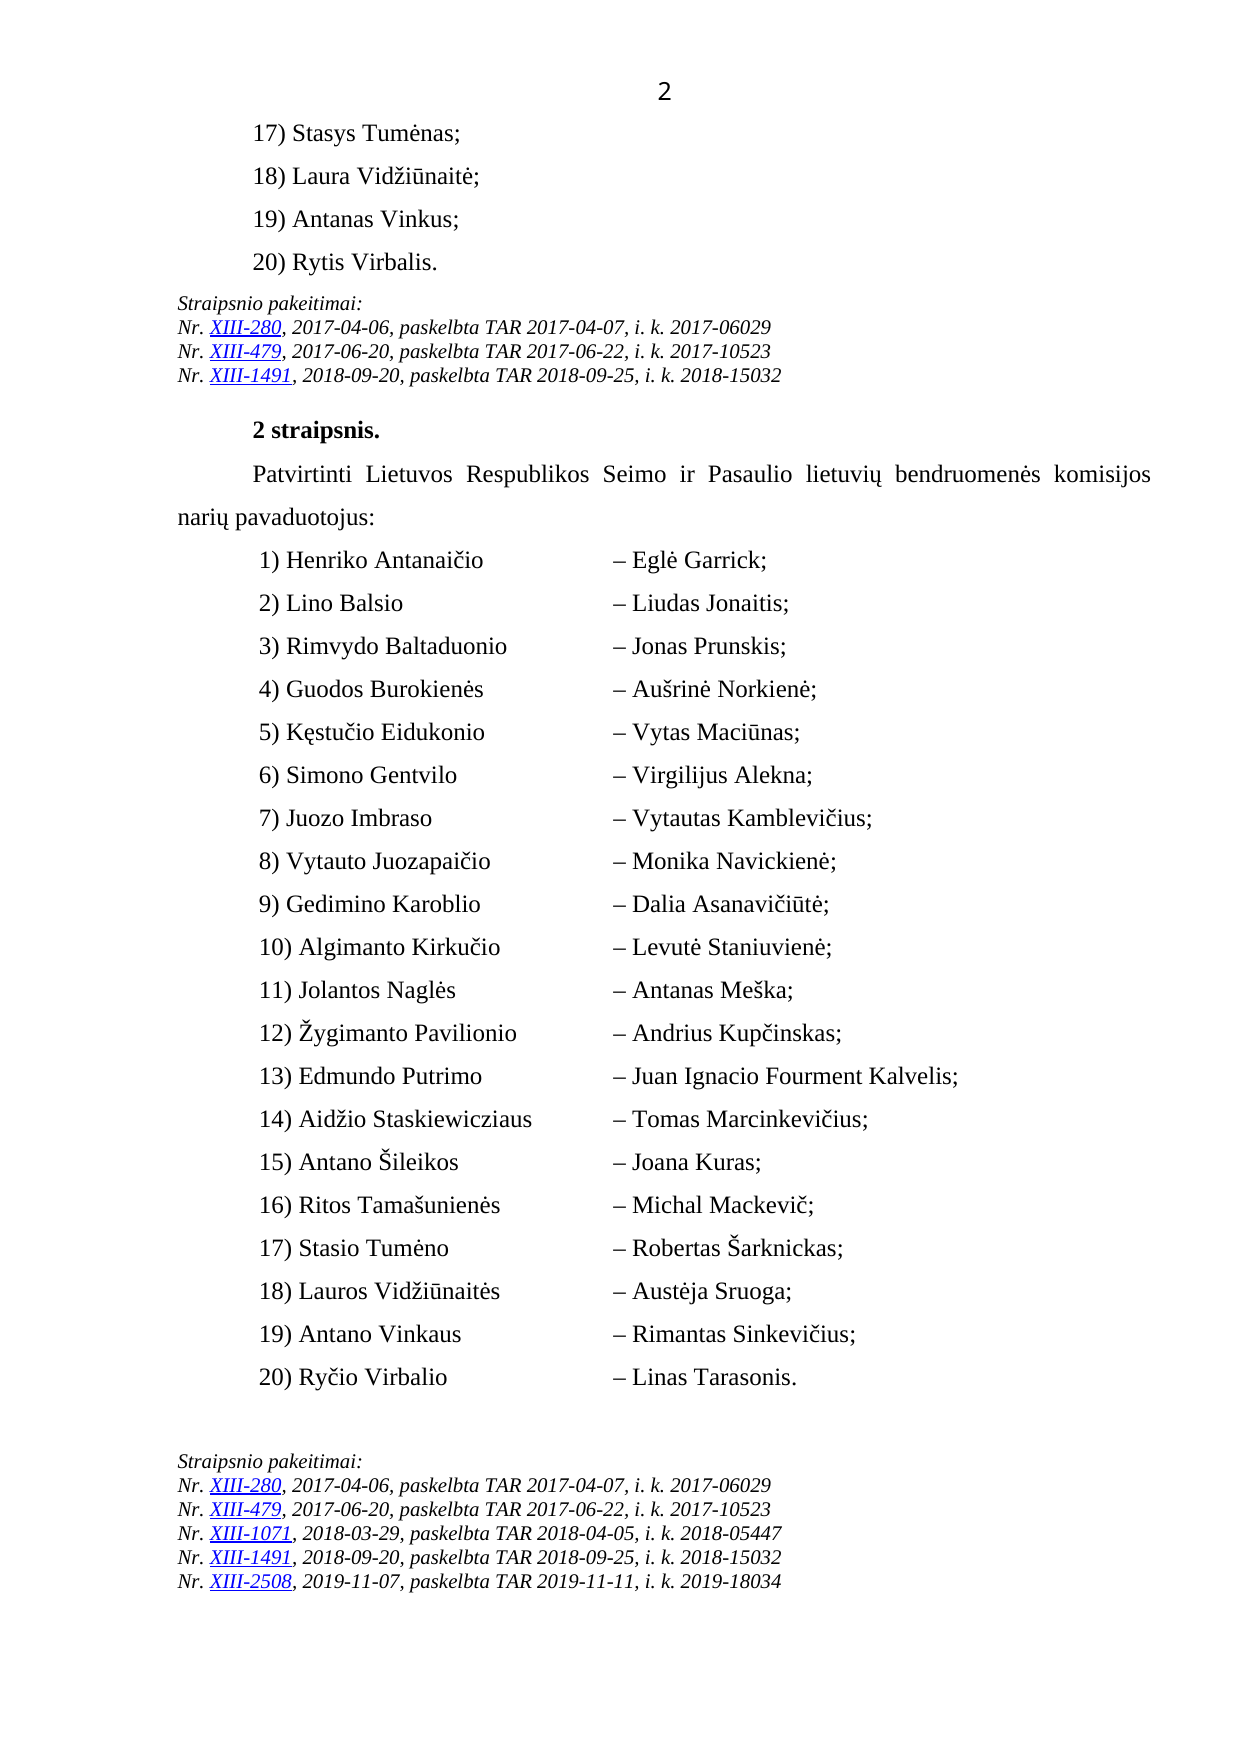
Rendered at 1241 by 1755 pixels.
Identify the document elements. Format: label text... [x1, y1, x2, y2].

table_header – Eglė Garrick; [602, 545, 1174, 588]
text Nr. XIII-479, 2017-06-20, paskelbta TAR 2017-06-22, i. k. 2017-10523 [177, 1497, 1152, 1521]
text Nr. XIII-280, 2017-04-06, paskelbta TAR 2017-04-07, i. k. 2017-06029 [177, 1473, 1152, 1497]
table_cell 3) Rimvydo Baltaduonio [248, 631, 602, 674]
table_cell – Vytas Maciūnas; [602, 717, 1174, 760]
table_cell 2) Lino Balsio [248, 588, 602, 631]
text 17) Stasys Tumėnas; [177, 118, 1152, 147]
table_cell – Antanas Meška; [602, 975, 1174, 1018]
table_cell – Monika Navickienė; [602, 846, 1174, 889]
table_cell – Joana Kuras; [602, 1147, 1174, 1190]
table_cell – Dalia Asanavičiūtė; [602, 889, 1174, 932]
text Nr. XIII-1491, 2018-09-20, paskelbta TAR 2018-09-25, i. k. 2018-15032 [177, 1545, 1152, 1569]
table_cell – Linas Tarasonis. [602, 1363, 1174, 1405]
table_cell – Liudas Jonaitis; [602, 588, 1174, 631]
table_cell – Vytautas Kamblevičius; [602, 803, 1174, 846]
text Straipsnio pakeitimai: [177, 1448, 1152, 1473]
table_cell – Michal Mackevič; [602, 1190, 1174, 1233]
text 2 straipsnis. [177, 416, 1152, 444]
table_header 1) Henriko Antanaičio [248, 545, 602, 588]
table_cell 7) Juozo Imbraso [248, 803, 602, 846]
text Straipsnio pakeitimai: [177, 291, 1152, 315]
table_cell 18) Lauros Vidžiūnaitės [248, 1276, 602, 1319]
table_cell 19) Antano Vinkaus [248, 1319, 602, 1362]
table_cell 16) Ritos Tamašunienės [248, 1190, 602, 1233]
table_cell 12) Žygimanto Pavilionio [248, 1018, 602, 1061]
table_cell – Levutė Staniuvienė; [602, 932, 1174, 975]
table_cell 15) Antano Šileikos [248, 1147, 602, 1190]
text Nr. XIII-280, 2017-04-06, paskelbta TAR 2017-04-07, i. k. 2017-06029 [177, 315, 1152, 339]
table_cell 9) Gedimino Karoblio [248, 889, 602, 932]
table_cell 20) Ryčio Virbalio [248, 1363, 602, 1405]
table_cell – Andrius Kupčinskas; [602, 1018, 1174, 1061]
text Nr. XIII-1071, 2018-03-29, paskelbta TAR 2018-04-05, i. k. 2018-05447 [177, 1521, 1152, 1545]
table_cell – Robertas Šarknickas; [602, 1233, 1174, 1276]
text 19) Antanas Vinkus; [177, 204, 1152, 233]
text Nr. XIII-2508, 2019-11-07, paskelbta TAR 2019-11-11, i. k. 2019-18034 [177, 1569, 1152, 1593]
table_cell 5) Kęstučio Eidukonio [248, 717, 602, 760]
text Nr. XIII-1491, 2018-09-20, paskelbta TAR 2018-09-25, i. k. 2018-15032 [177, 363, 1152, 387]
table_cell – Austėja Sruoga; [602, 1276, 1174, 1319]
table_cell 10) Algimanto Kirkučio [248, 932, 602, 975]
table_cell 4) Guodos Burokienės [248, 674, 602, 717]
table_cell – Tomas Marcinkevičius; [602, 1104, 1174, 1147]
text 18) Laura Vidžiūnaitė; [177, 161, 1152, 190]
table_cell 8) Vytauto Juozapaičio [248, 846, 602, 889]
table_cell – Virgilijus Alekna; [602, 760, 1174, 803]
table_cell 14) Aidžio Staskiewicziaus [248, 1104, 602, 1147]
text Patvirtinti Lietuvos Respublikos Seimo ir Pasaulio lietuvių bendruomenės komisijos narių pavaduotojus: [177, 459, 1152, 531]
table_cell – Juan Ignacio Fourment Kalvelis; [602, 1061, 1174, 1104]
table_cell – Jonas Prunskis; [602, 631, 1174, 674]
table_cell – Rimantas Sinkevičius; [602, 1319, 1174, 1362]
table_cell 6) Simono Gentvilo [248, 760, 602, 803]
table_cell 13) Edmundo Putrimo [248, 1061, 602, 1104]
table_cell 11) Jolantos Naglės [248, 975, 602, 1018]
text 20) Rytis Virbalis. [177, 247, 1152, 276]
table_cell 17) Stasio Tumėno [248, 1233, 602, 1276]
text Nr. XIII-479, 2017-06-20, paskelbta TAR 2017-06-22, i. k. 2017-10523 [177, 339, 1152, 363]
table_cell – Aušrinė Norkienė; [602, 674, 1174, 717]
